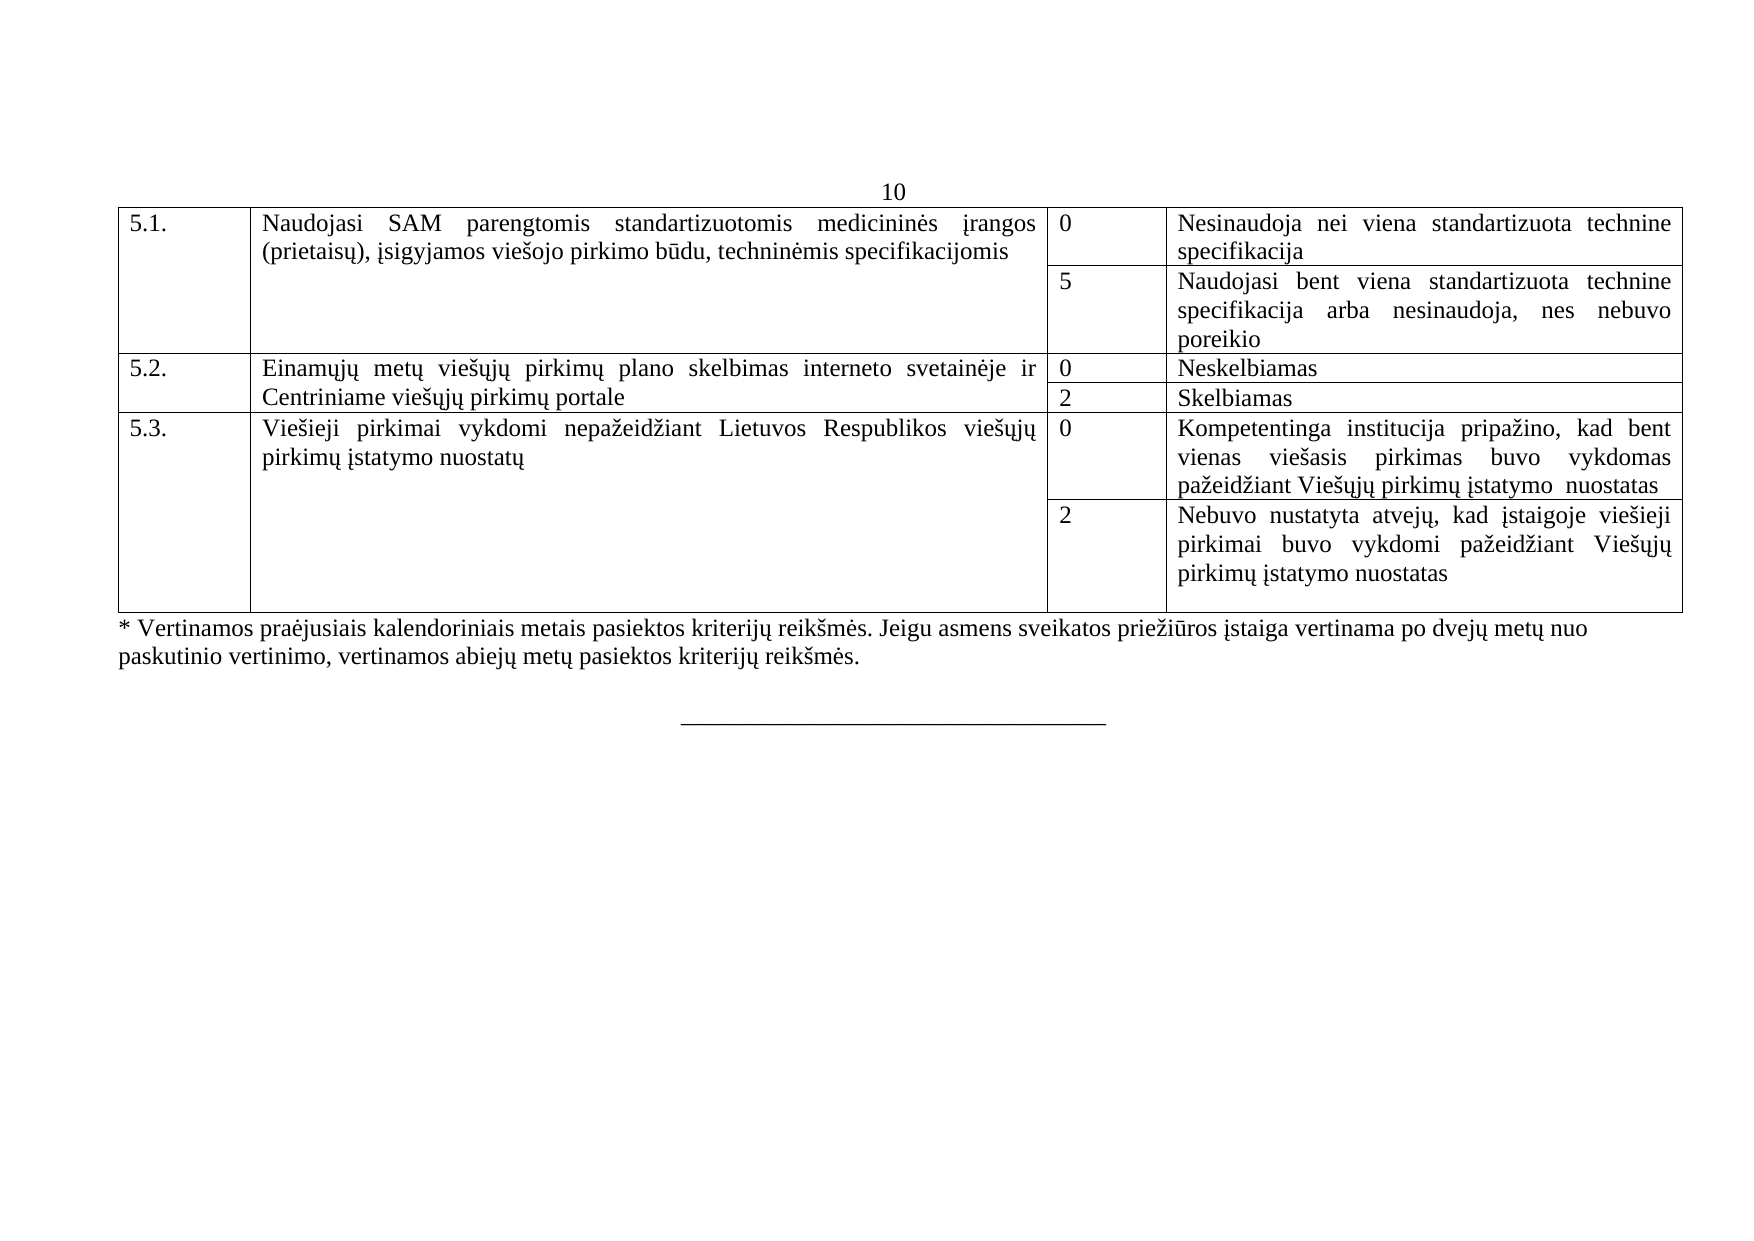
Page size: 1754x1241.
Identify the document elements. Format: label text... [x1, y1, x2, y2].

table_cell Viešieji pirkimai vykdomi nepažeidžiant Lietuvos Respublikos viešųjų pirkimų įstatymo nuostatų [251, 413, 1047, 612]
table_cell Naudojasi SAM parengtomis standartizuotomis medicininės įrangos (prietaisų), įsigyjamos viešojo pirkimo būdu, techninėmis specifikacijomis [251, 208, 1047, 352]
table_cell 5.3. [119, 413, 250, 612]
text __________________________________ [118, 699, 1668, 728]
table_cell 0 [1048, 354, 1166, 382]
table_cell 0 [1048, 208, 1166, 265]
table_cell 5.2. [119, 354, 250, 412]
table_cell Kompetentinga institucija pripažino, kad bent vienas viešasis pirkimas buvo vykdomas pažeidžiant Viešųjų pirkimų įstatymo nuostatas [1167, 413, 1682, 499]
table_cell Naudojasi bent viena standartizuota technine specifikacija arba nesinaudoja, nes nebuvo poreikio [1167, 266, 1682, 352]
table_cell 2 [1048, 383, 1166, 412]
table_cell 5 [1048, 266, 1166, 352]
text * Vertinamos praėjusiais kalendoriniais metais pasiektos kriterijų reikšmės. Jeigu asmens sveikatos priežiūros įstaiga vertinama po dvejų metų nuo paskutinio vertinimo, vertinamos abiejų metų pasiektos kriterijų reikšmės. [118, 613, 1668, 670]
table_cell Neskelbiamas [1167, 354, 1682, 382]
table_cell Einamųjų metų viešųjų pirkimų plano skelbimas interneto svetainėje ir Centriniame viešųjų pirkimų portale [251, 354, 1047, 412]
table_cell Nesinaudoja nei viena standartizuota technine specifikacija [1167, 208, 1682, 265]
table_cell 2 [1048, 500, 1166, 612]
table_cell Skelbiamas [1167, 383, 1682, 412]
table_cell 0 [1048, 413, 1166, 499]
table_cell Nebuvo nustatyta atvejų, kad įstaigoje viešieji pirkimai buvo vykdomi pažeidžiant Viešųjų pirkimų įstatymo nuostatas [1167, 500, 1682, 612]
table_cell 5.1. [119, 208, 250, 352]
